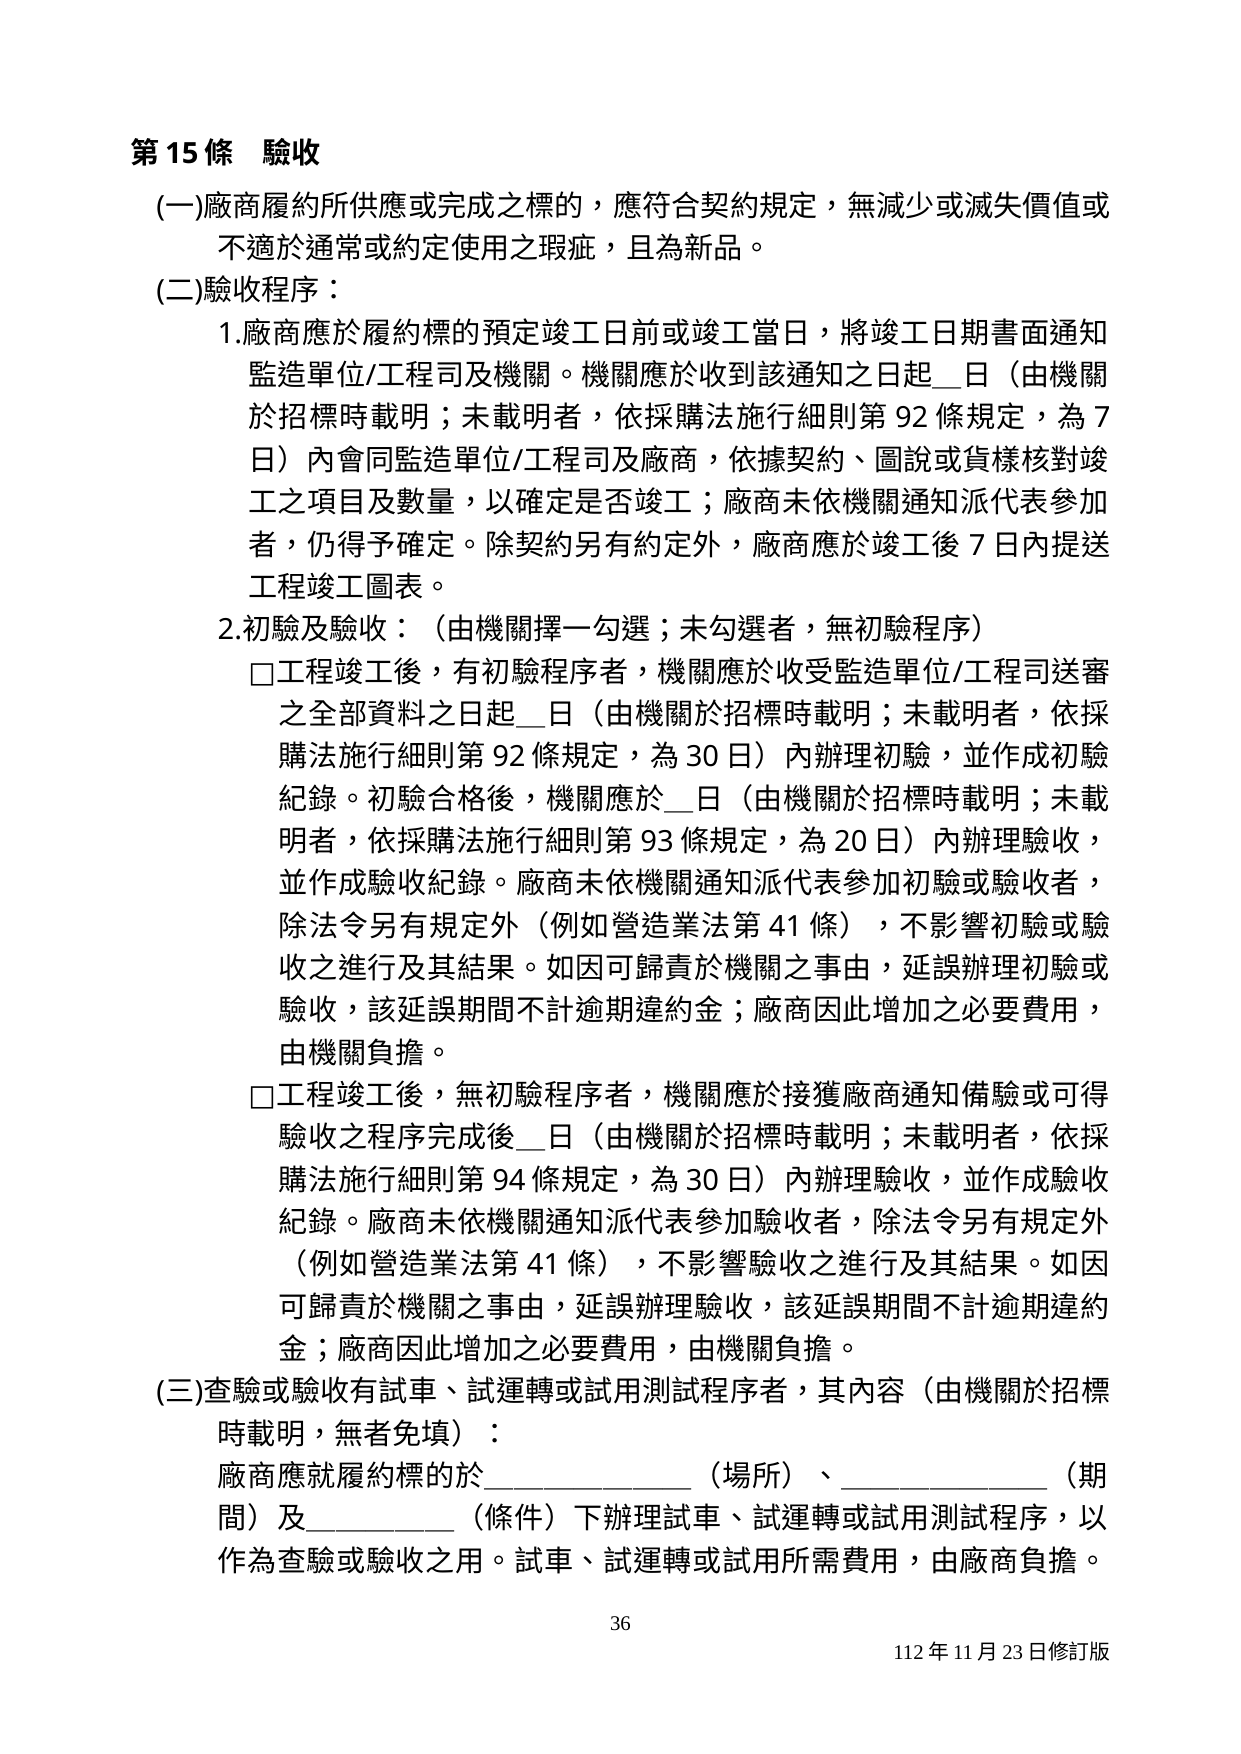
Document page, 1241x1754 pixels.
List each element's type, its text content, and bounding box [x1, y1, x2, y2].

text (二)驗收程序： [156, 267, 1110, 309]
text 2.初驗及驗收：（由機關擇一勾選；未勾選者，無初驗程序） [217, 606, 1110, 648]
text (三)查驗或驗收有試車、試運轉或試用測試程序者，其內容（由機關於招標時載明，無者免填）： [156, 1368, 1110, 1452]
text □工程竣工後，有初驗程序者，機關應於收受監造單位/工程司送審之全部資料之日起＿日（由機關於招標時載明；未載明者，依採購法施行細則第92條規定，為30日）內辦理初驗，並作成初驗紀錄。初驗合格後，機關應於＿日（由機關於招標時載明；未載明者，依採購法施行細則第93條規定，為20日）內辦理驗收，並作成驗收紀錄。廠商未依機關通知派代表參加初驗或驗收者，除法令另有規定外（例如營造業法第41條），不影響初驗或驗收之進行及其結果。如因可歸責於機關之事由，延誤辦理初驗或驗收，該延誤期間不計逾期違約金；廠商因此增加之必要費用，由機關負擔。 [248, 648, 1110, 1071]
text □工程竣工後，無初驗程序者，機關應於接獲廠商通知備驗或可得驗收之程序完成後＿日（由機關於招標時載明；未載明者，依採購法施行細則第94條規定，為30日）內辦理驗收，並作成驗收紀錄。廠商未依機關通知派代表參加驗收者，除法令另有規定外（例如營造業法第41條），不影響驗收之進行及其結果。如因可歸責於機關之事由，延誤辦理驗收，該延誤期間不計逾期違約金；廠商因此增加之必要費用，由機關負擔。 [248, 1071, 1110, 1368]
text 廠商應就履約標的於＿＿＿＿＿＿＿（場所）、＿＿＿＿＿＿＿（期間）及＿＿＿＿＿（條件）下辦理試車、試運轉或試用測試程序，以作為查驗或驗收之用。試車、試運轉或試用所需費用，由廠商負擔。 [217, 1452, 1110, 1579]
text 第15條 驗收 [130, 130, 1110, 172]
text (一)廠商履約所供應或完成之標的，應符合契約規定，無減少或滅失價值或不適於通常或約定使用之瑕疵，且為新品。 [156, 182, 1110, 267]
text 1.廠商應於履約標的預定竣工日前或竣工當日，將竣工日期書面通知監造單位/工程司及機關。機關應於收到該通知之日起＿日（由機關於招標時載明；未載明者，依採購法施行細則第92條規定，為7日）內會同監造單位/工程司及廠商，依據契約、圖說或貨樣核對竣工之項目及數量，以確定是否竣工；廠商未依機關通知派代表參加者，仍得予確定。除契約另有約定外，廠商應於竣工後7日內提送工程竣工圖表。 [217, 309, 1110, 606]
